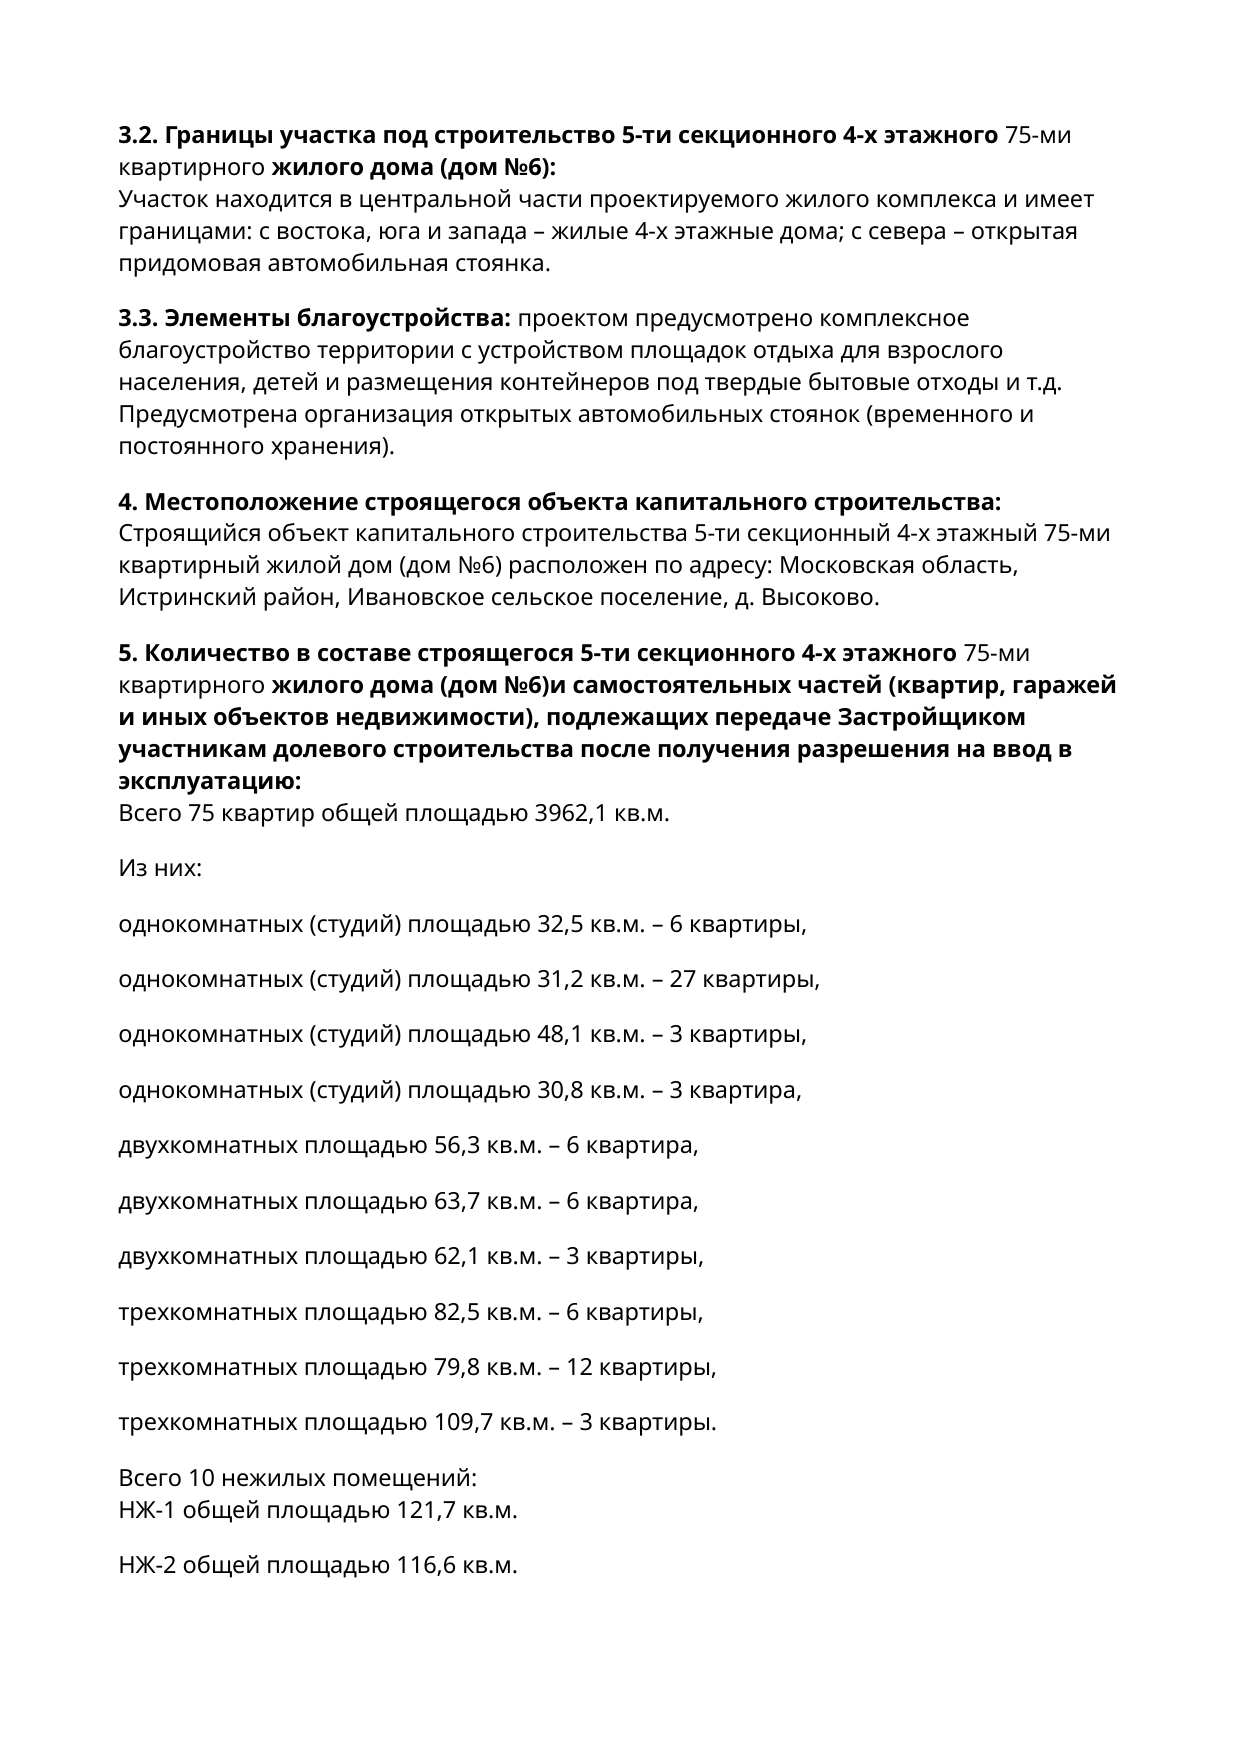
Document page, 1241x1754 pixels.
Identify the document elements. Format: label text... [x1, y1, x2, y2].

text двухкомнатных площадью 56,3 кв.м. – 6 квартира, [118, 1128, 1122, 1161]
text Предусмотрена организация открытых автомобильных стоянок (временного и постоянного хранения). [118, 397, 1122, 461]
text однокомнатных (студий) площадью 31,2 кв.м. – 27 квартиры, [118, 962, 1122, 994]
text однокомнатных (студий) площадью 32,5 кв.м. – 6 квартиры, [118, 907, 1122, 939]
text Всего 75 квартир общей площадью 3962,1 кв.м. [118, 796, 1122, 828]
text НЖ-2 общей площадью 116,6 кв.м. [118, 1548, 1122, 1580]
text 4. Местоположение строящегося объекта капитального строительства: [118, 485, 1122, 517]
text 3.3. Элементы благоустройства: проектом предусмотрено комплексное благоустройство территории с устройством площадок отдыха для взрослого населения, детей и размещения контейнеров под твердые бытовые отходы и т.д. [118, 301, 1122, 397]
text двухкомнатных площадью 63,7 кв.м. – 6 квартира, [118, 1184, 1122, 1216]
text Из них: [118, 851, 1122, 883]
text Строящийся объект капитального строительства 5-ти секционный 4-х этажный 75-ми квартирный жилой дом (дом №6) расположен по адресу: Московская область, Истринский район, Ивановское сельское поселение, д. Высоково. [118, 517, 1122, 613]
text трехкомнатных площадью 79,8 кв.м. – 12 квартиры, [118, 1350, 1122, 1382]
text однокомнатных (студий) площадью 30,8 кв.м. – 3 квартира, [118, 1073, 1122, 1105]
text 5. Количество в составе строящегося 5-ти секционного 4-х этажного 75-ми квартирного жилого дома (дом №6)и самостоятельных частей (квартир, гаражей и иных объектов недвижимости), подлежащих передаче Застройщиком участникам долевого строительства после получения разрешения на ввод в эксплуатацию: [118, 636, 1122, 796]
text трехкомнатных площадью 82,5 кв.м. – 6 квартиры, [118, 1295, 1122, 1327]
text трехкомнатных площадью 109,7 кв.м. – 3 квартиры. [118, 1406, 1122, 1438]
text Всего 10 нежилых помещений: НЖ-1 общей площадью 121,7 кв.м. [118, 1461, 1122, 1525]
text однокомнатных (студий) площадью 48,1 кв.м. – 3 квартиры, [118, 1018, 1122, 1050]
text 3.2. Границы участка под строительство 5-ти секционного 4-х этажного 75-ми квартирного жилого дома (дом №6): [118, 118, 1122, 182]
text Участок находится в центральной части проектируемого жилого комплекса и имеет границами: с востока, юга и запада – жилые 4-х этажные дома; с севера – открытая придомовая автомобильная стоянка. [118, 182, 1122, 278]
text двухкомнатных площадью 62,1 кв.м. – 3 квартиры, [118, 1239, 1122, 1271]
